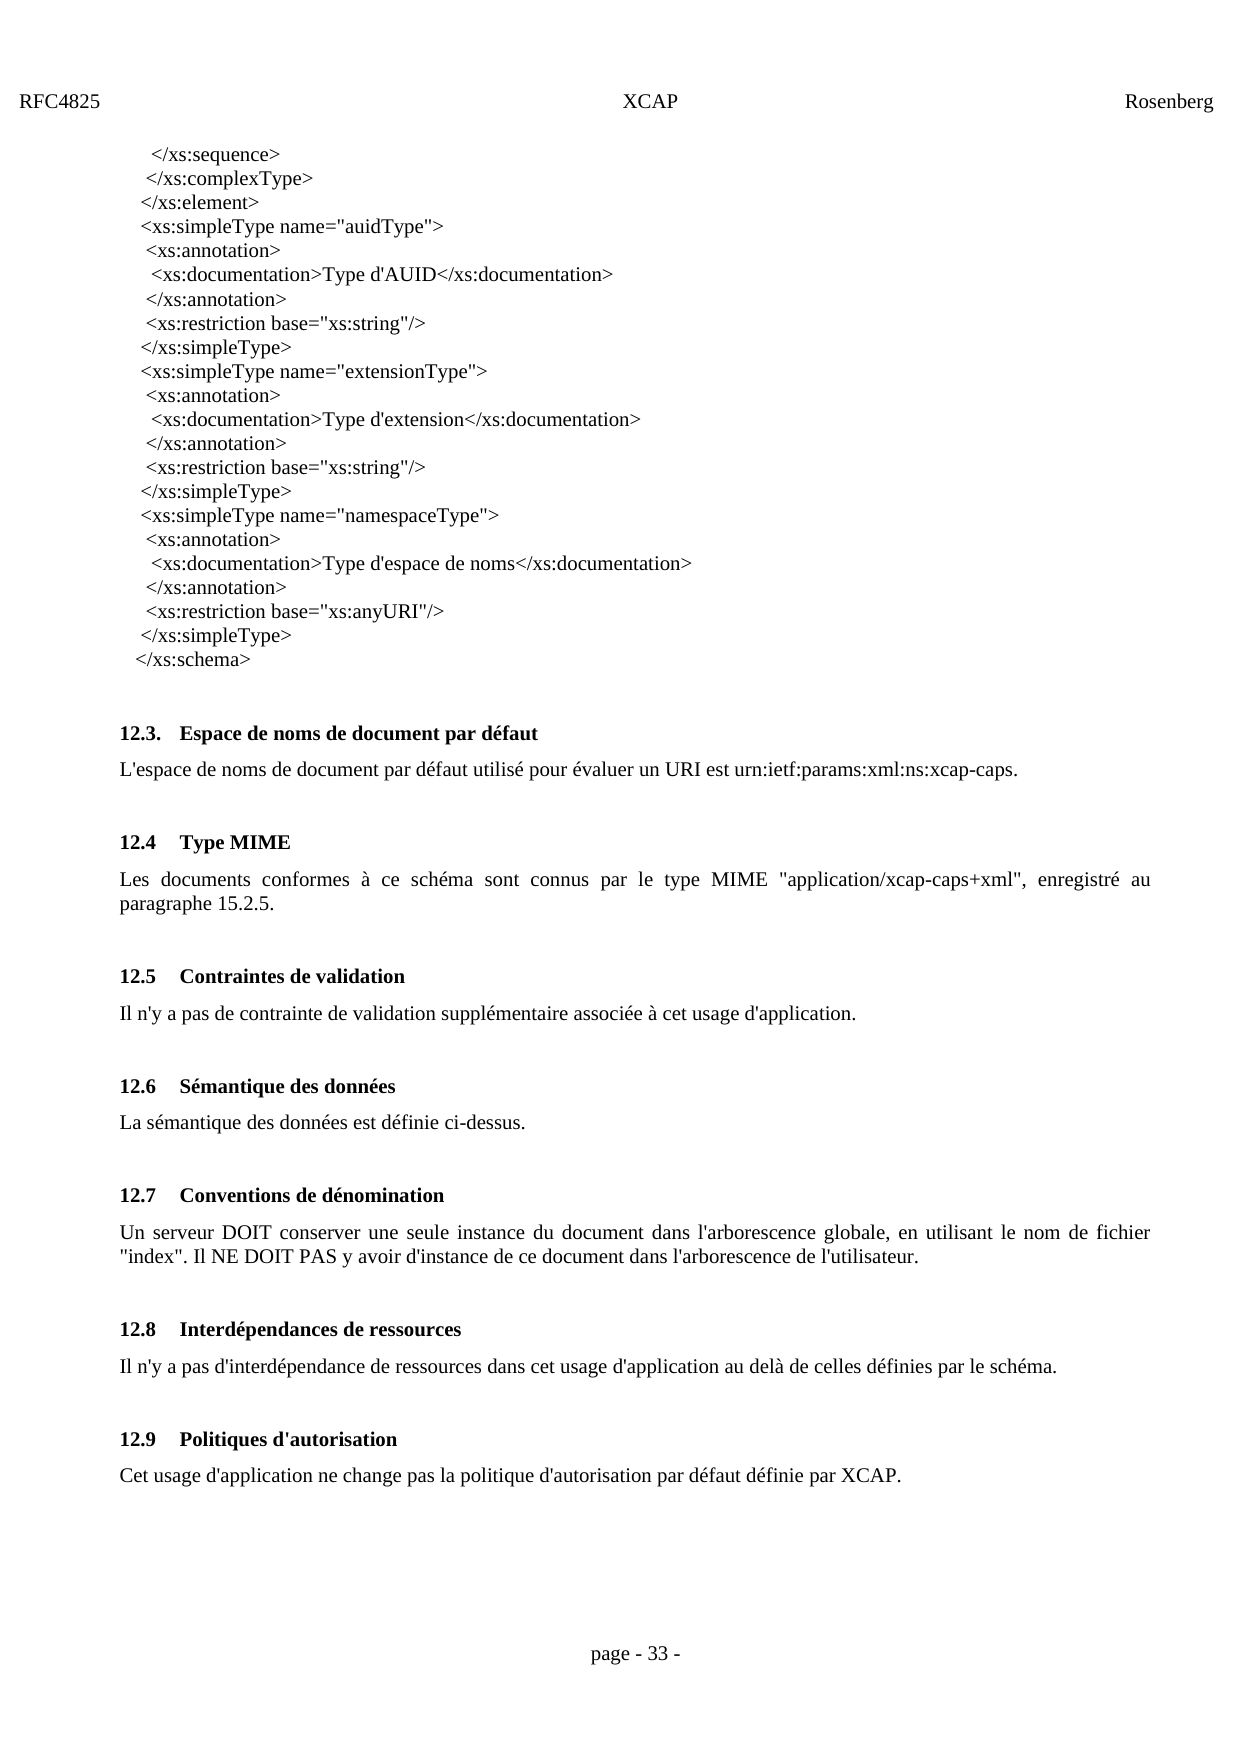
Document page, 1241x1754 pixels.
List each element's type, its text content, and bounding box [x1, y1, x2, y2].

text </xs:simpleType> [119, 479, 1152, 503]
text </xs:simpleType> [119, 623, 1152, 647]
subtitle 12.4 Type MIME [119, 830, 1152, 854]
text <xs:simpleType name="extensionType"> [119, 359, 1152, 383]
subtitle 12.5 Contraintes de validation [119, 964, 1152, 988]
text </xs:element> [119, 190, 1152, 214]
text <xs:annotation> [119, 383, 1152, 407]
text </xs:annotation> [119, 431, 1152, 455]
text <xs:annotation> [119, 527, 1152, 551]
text Cet usage d'application ne change pas la politique d'autorisation par défaut définie par XCAP. [119, 1463, 1152, 1487]
text Un serveur DOIT conserver une seule instance du document dans l'arborescence globale, en utilisant le nom de fichier "index". Il NE DOIT PAS y avoir d'instance de ce document dans l'arborescence de l'utilisateur. [119, 1220, 1152, 1268]
text Les documents conformes à ce schéma sont connus par le type MIME "application/xcap-caps+xml", enregistré au paragraphe 15.2.5. [119, 867, 1152, 915]
text <xs:documentation>Type d'espace de noms</xs:documentation> [119, 551, 1152, 575]
text <xs:simpleType name="auidType"> [119, 214, 1152, 238]
text </xs:schema> [119, 647, 1152, 671]
subtitle 12.7 Conventions de dénomination [119, 1183, 1152, 1207]
text <xs:restriction base="xs:string"/> [119, 311, 1152, 334]
text </xs:sequence> [119, 142, 1152, 166]
text </xs:annotation> [119, 286, 1152, 311]
text L'espace de noms de document par défaut utilisé pour évaluer un URI est urn:ietf:params:xml:ns:xcap-caps. [119, 757, 1152, 781]
subtitle 12.6 Sémantique des données [119, 1074, 1152, 1098]
text <xs:simpleType name="namespaceType"> [119, 503, 1152, 527]
subtitle 12.3. Espace de noms de document par défaut [119, 721, 1152, 744]
text <xs:documentation>Type d'AUID</xs:documentation> [119, 262, 1152, 286]
text </xs:annotation> [119, 575, 1152, 599]
text </xs:complexType> [119, 166, 1152, 190]
text Il n'y a pas d'interdépendance de ressources dans cet usage d'application au delà de celles définies par le schéma. [119, 1354, 1152, 1378]
text Il n'y a pas de contrainte de validation supplémentaire associée à cet usage d'application. [119, 1001, 1152, 1024]
text <xs:restriction base="xs:anyURI"/> [119, 599, 1152, 623]
text </xs:simpleType> [119, 334, 1152, 359]
text La sémantique des données est définie ci-dessus. [119, 1110, 1152, 1134]
text <xs:restriction base="xs:string"/> [119, 455, 1152, 479]
text <xs:annotation> [119, 238, 1152, 262]
text <xs:documentation>Type d'extension</xs:documentation> [119, 407, 1152, 431]
subtitle 12.8 Interdépendances de ressources [119, 1317, 1152, 1341]
subtitle 12.9 Politiques d'autorisation [119, 1427, 1152, 1451]
